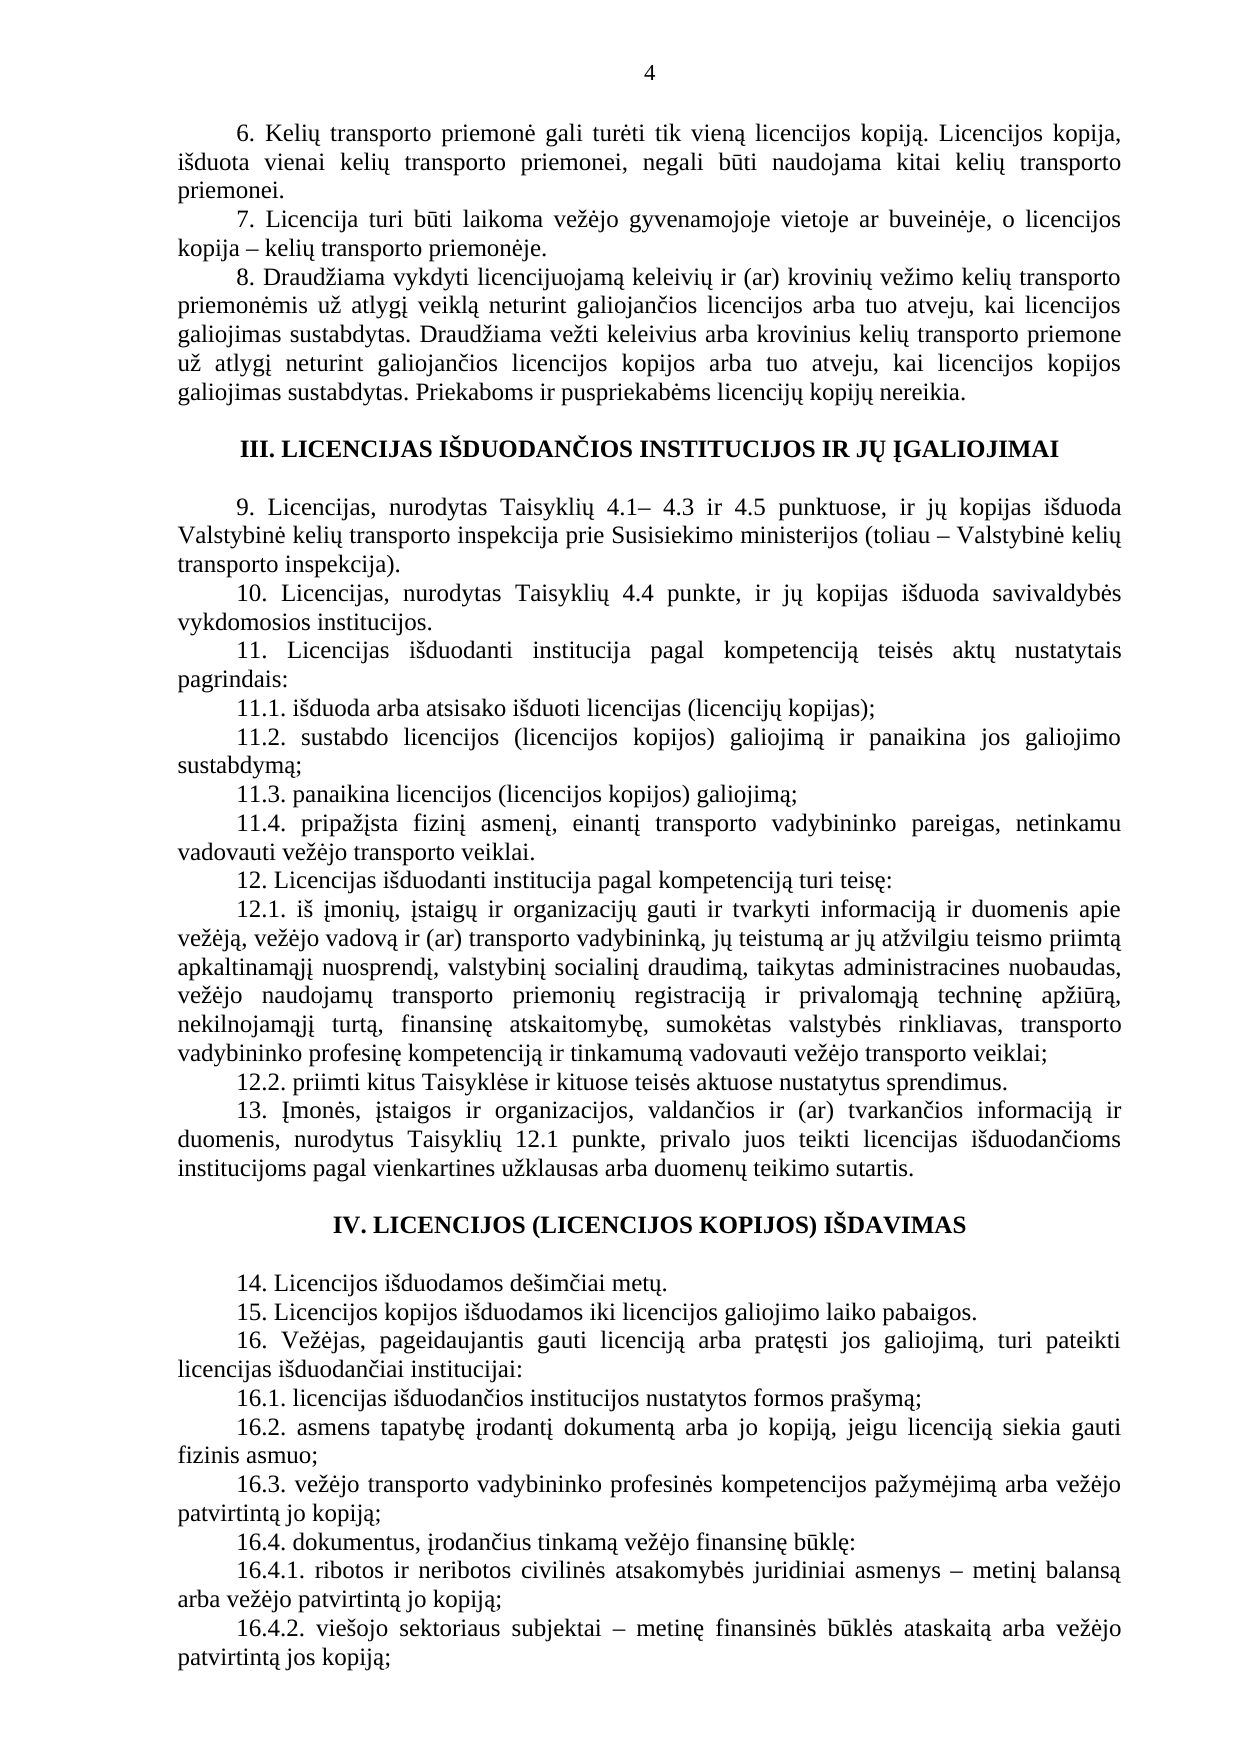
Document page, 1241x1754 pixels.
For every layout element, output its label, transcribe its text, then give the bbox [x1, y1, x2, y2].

text 15. Licencijos kopijos išduodamos iki licencijos galiojimo laiko pabaigos. [177, 1297, 1122, 1326]
text 7. Licencija turi būti laikoma vežėjo gyvenamojoje vietoje ar buveinėje, o licencijos kopija – kelių transporto priemonėje. [177, 204, 1122, 262]
text 16. Vežėjas, pageidaujantis gauti licenciją arba pratęsti jos galiojimą, turi pateikti licencijas išduodančiai institucijai: [177, 1326, 1122, 1383]
text 6. Kelių transporto priemonė gali turėti tik vieną licencijos kopiją. Licencijos kopija, išduota vienai kelių transporto priemonei, negali būti naudojama kitai kelių transporto priemonei. [177, 118, 1122, 204]
text 16.4.2. viešojo sektoriaus subjektai – metinę finansinės būklės ataskaitą arba vežėjo patvirtintą jos kopiją; [177, 1613, 1122, 1671]
text 16.2. asmens tapatybę įrodantį dokumentą arba jo kopiją, jeigu licenciją siekia gauti fizinis asmuo; [177, 1412, 1122, 1469]
text 14. Licencijos išduodamos dešimčiai metų. [177, 1268, 1122, 1297]
text 8. Draudžiama vykdyti licencijuojamą keleivių ir (ar) krovinių vežimo kelių transporto priemonėmis už atlygį veiklą neturint galiojančios licencijos arba tuo atveju, kai licencijos galiojimas sustabdytas. Draudžiama vežti keleivius arba krovinius kelių transporto priemone už atlygį neturint galiojančios licencijos kopijos arba tuo atveju, kai licencijos kopijos galiojimas sustabdytas. Priekaboms ir puspriekabėms licencijų kopijų nereikia. [177, 262, 1122, 406]
text III. licencijas išduodančios institucijos ir jų įgaliojimai [177, 434, 1122, 463]
text 16.1. licencijas išduodančios institucijos nustatytos formos prašymą; [177, 1383, 1122, 1412]
text 11.3. panaikina licencijos (licencijos kopijos) galiojimą; [177, 779, 1122, 808]
text 16.4. dokumentus, įrodančius tinkamą vežėjo finansinę būklę: [177, 1527, 1122, 1556]
text 16.4.1. ribotos ir neribotos civilinės atsakomybės juridiniai asmenys – metinį balansą arba vežėjo patvirtintą jo kopiją; [177, 1556, 1122, 1613]
text 12.2. priimti kitus Taisyklėse ir kituose teisės aktuose nustatytus sprendimus. [177, 1067, 1122, 1096]
text 11.4. pripažįsta fizinį asmenį, einantį transporto vadybininko pareigas, netinkamu vadovauti vežėjo transporto veiklai. [177, 808, 1122, 866]
text 12.1. iš įmonių, įstaigų ir organizacijų gauti ir tvarkyti informaciją ir duomenis apie vežėją, vežėjo vadovą ir (ar) transporto vadybininką, jų teistumą ar jų atžvilgiu teismo priimtą apkaltinamąjį nuosprendį, valstybinį socialinį draudimą, taikytas administracines nuobaudas, vežėjo naudojamų transporto priemonių registraciją ir privalomąją techninę apžiūrą, nekilnojamąjį turtą, finansinę atskaitomybę, sumokėtas valstybės rinkliavas, transporto vadybininko profesinę kompetenciją ir tinkamumą vadovauti vežėjo transporto veiklai; [177, 894, 1122, 1067]
text 16.3. vežėjo transporto vadybininko profesinės kompetencijos pažymėjimą arba vežėjo patvirtintą jo kopiją; [177, 1469, 1122, 1527]
text 11. Licencijas išduodanti institucija pagal kompetenciją teisės aktų nustatytais pagrindais: [177, 636, 1122, 693]
text 11.1. išduoda arba atsisako išduoti licencijas (licencijų kopijas); [177, 693, 1122, 722]
text 11.2. sustabdo licencijos (licencijos kopijos) galiojimą ir panaikina jos galiojimo sustabdymą; [177, 722, 1122, 779]
text 12. Licencijas išduodanti institucija pagal kompetenciją turi teisę: [177, 866, 1122, 894]
text 10. Licencijas, nurodytas Taisyklių 4.4 punkte, ir jų kopijas išduoda savivaldybės vykdomosios institucijos. [177, 578, 1122, 636]
text 9. Licencijas, nurodytas Taisyklių 4.1– 4.3 ir 4.5 punktuose, ir jų kopijas išduoda Valstybinė kelių transporto inspekcija prie Susisiekimo ministerijos (toliau – Valstybinė kelių transporto inspekcija). [177, 492, 1122, 578]
text IV. licencijos (licencijos kopijos) išdavimas [177, 1211, 1122, 1239]
text 13. Įmonės, įstaigos ir organizacijos, valdančios ir (ar) tvarkančios informaciją ir duomenis, nurodytus Taisyklių 12.1 punkte, privalo juos teikti licencijas išduodančioms institucijoms pagal vienkartines užklausas arba duomenų teikimo sutartis. [177, 1096, 1122, 1182]
